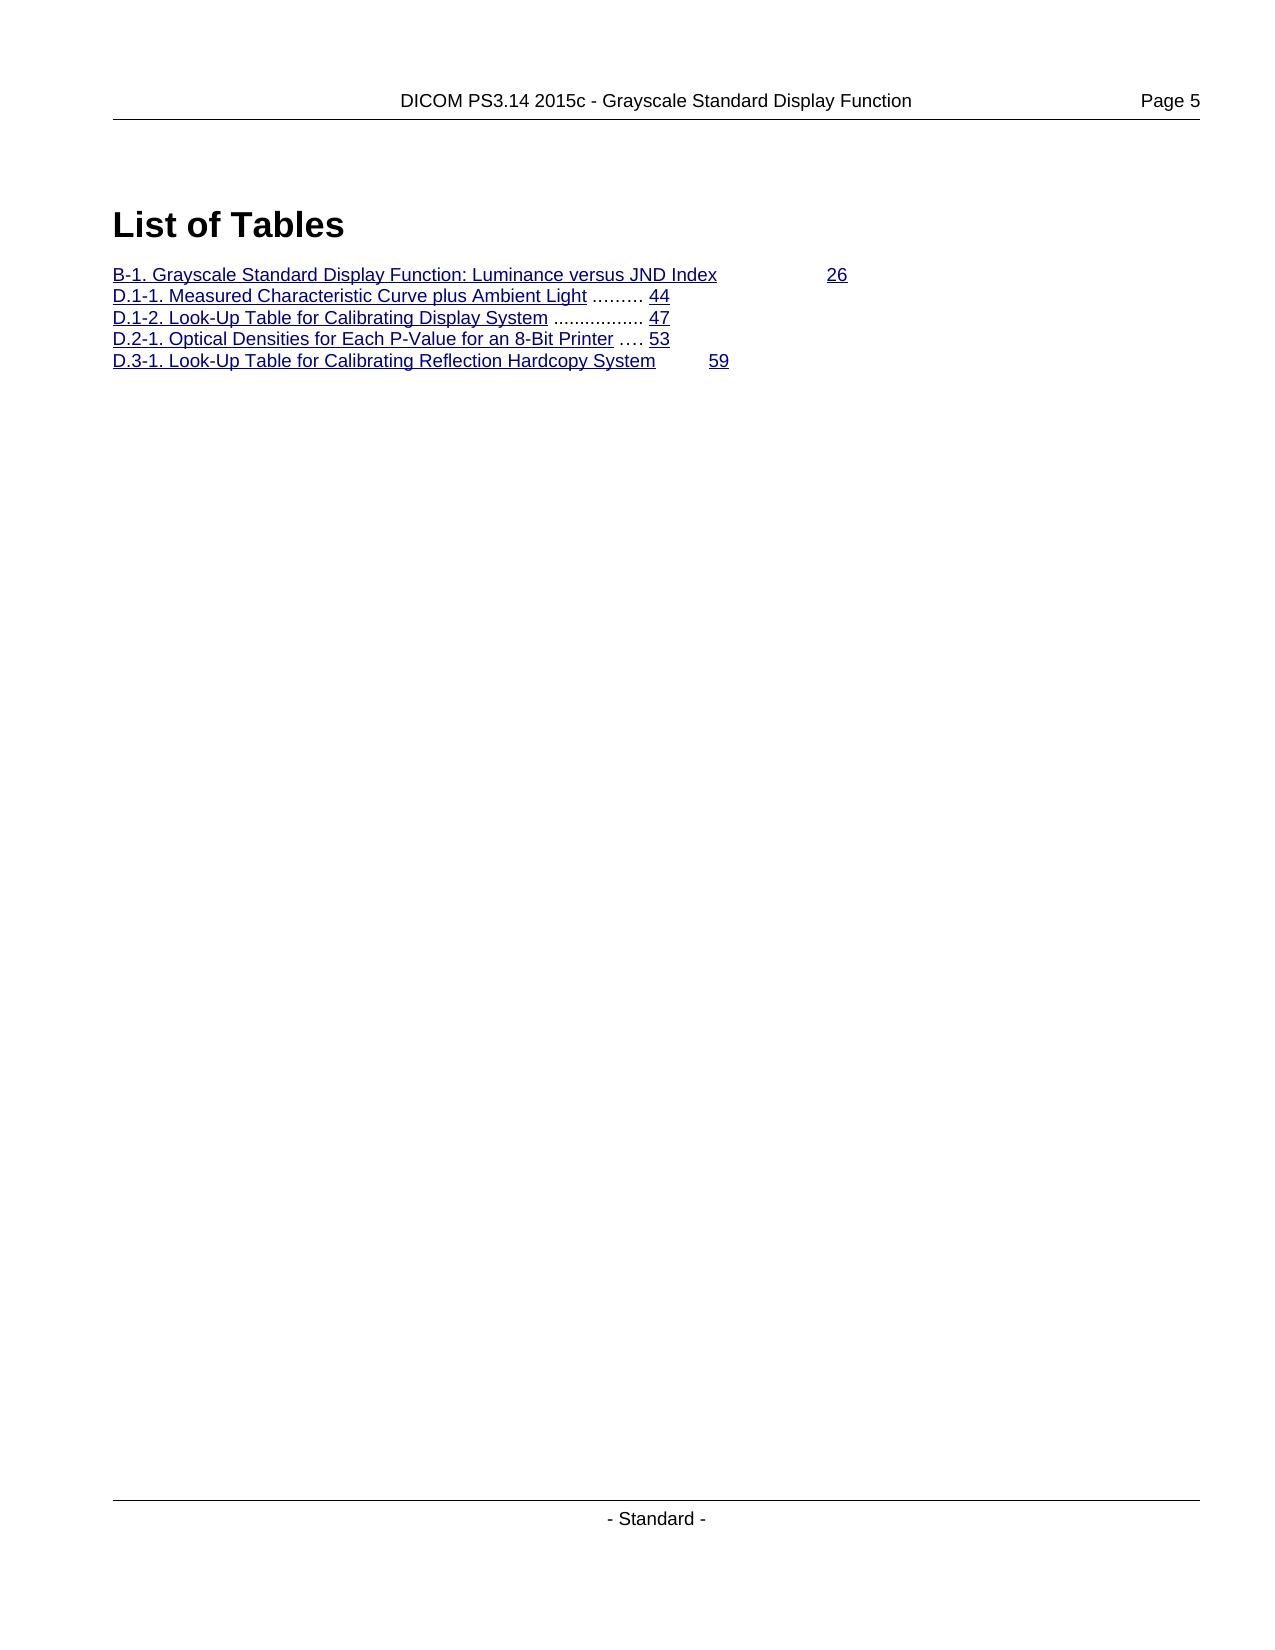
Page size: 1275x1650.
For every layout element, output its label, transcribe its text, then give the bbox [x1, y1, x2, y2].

text D.1-1. Measured Characteristic Curve plus Ambient Light 0 [112, 285, 1175, 306]
text D.3-1. Look-Up Table for Calibrating Reflection Hardcopy System 0 [112, 349, 1175, 371]
text B-1. Grayscale Standard Display Function: Luminance versus JND Index 0 [112, 263, 1175, 285]
text D.1-2. Look-Up Table for Calibrating Display System 0 [112, 306, 1175, 328]
text D.2-1. Optical Densities for Each P-Value for an 8-Bit Printer 0 [112, 328, 1175, 349]
text List of Tables [112, 204, 1200, 245]
